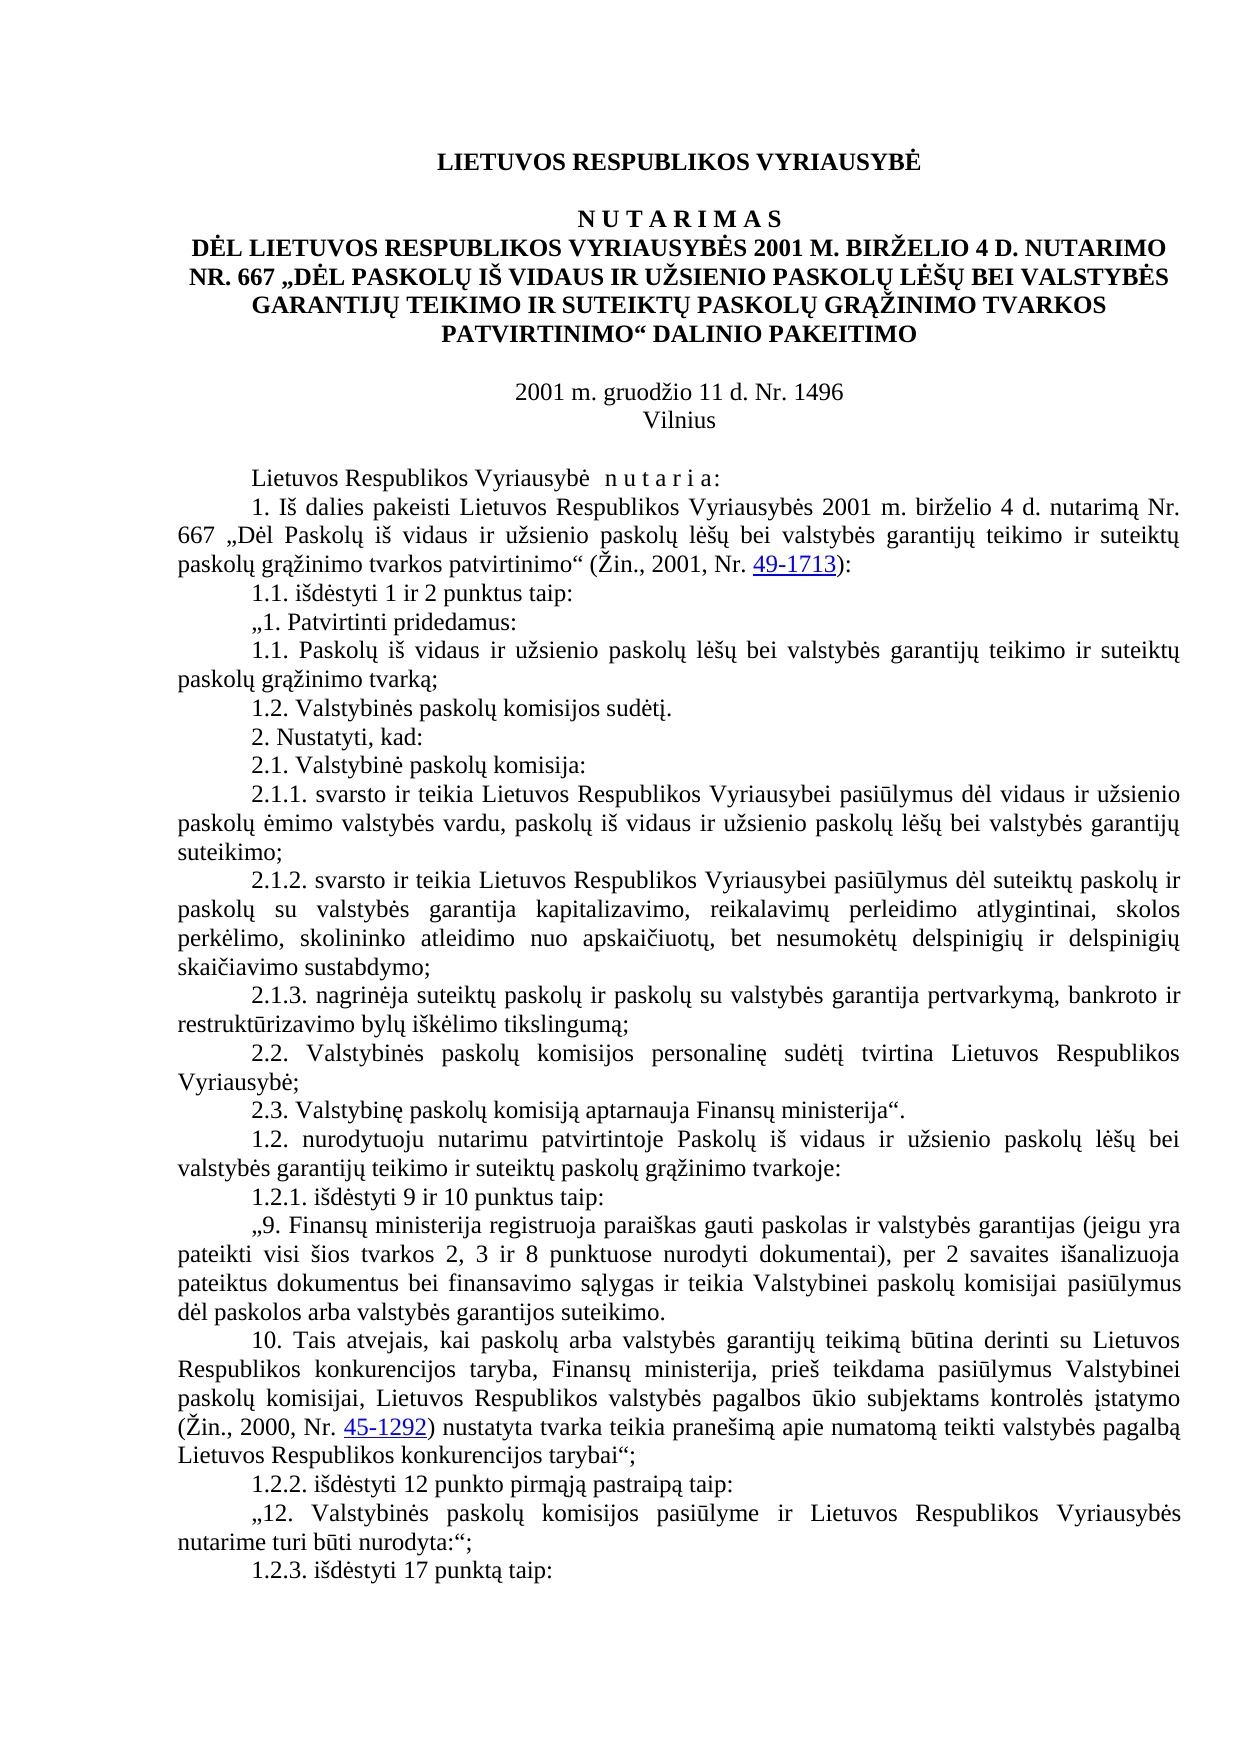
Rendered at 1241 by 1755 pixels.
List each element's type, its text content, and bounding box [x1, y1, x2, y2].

text 2. Nustatyti, kad: [177, 722, 1181, 751]
text 2001 m. gruodžio 11 d. Nr. 1496 [177, 377, 1181, 406]
text „12. Valstybinės paskolų komisijos pasiūlyme ir Lietuvos Respublikos Vyriausybės nutarime turi būti nurodyta:“; [177, 1498, 1181, 1556]
text Lietuvos Respublikos Vyriausybė nutaria: [177, 463, 1181, 492]
text LIETUVOS RESPUBLIKOS VYRIAUSYBĖ [177, 147, 1181, 176]
text 1.2.2. išdėstyti 12 punkto pirmąją pastraipą taip: [177, 1469, 1181, 1498]
text 2.1.3. nagrinėja suteiktų paskolų ir paskolų su valstybės garantija pertvarkymą, bankroto ir restruktūrizavimo bylų iškėlimo tikslingumą; [177, 981, 1181, 1038]
text 1. Iš dalies pakeisti Lietuvos Respublikos Vyriausybės 2001 m. birželio 4 d. nutarimą Nr. 667 „Dėl Paskolų iš vidaus ir užsienio paskolų lėšų bei valstybės garantijų teikimo ir suteiktų paskolų grąžinimo tvarkos patvirtinimo“ (Žin., 2001, Nr. 49-1713): [177, 492, 1181, 578]
text 2.1.2. svarsto ir teikia Lietuvos Respublikos Vyriausybei pasiūlymus dėl suteiktų paskolų ir paskolų su valstybės garantija kapitalizavimo, reikalavimų perleidimo atlygintinai, skolos perkėlimo, skolininko atleidimo nuo apskaičiuotų, bet nesumokėtų delspinigių ir delspinigių skaičiavimo sustabdymo; [177, 866, 1181, 981]
text „1. Patvirtinti pridedamus: [177, 607, 1181, 636]
text 10. Tais atvejais, kai paskolų arba valstybės garantijų teikimą būtina derinti su Lietuvos Respublikos konkurencijos taryba, Finansų ministerija, prieš teikdama pasiūlymus Valstybinei paskolų komisijai, Lietuvos Respublikos valstybės pagalbos ūkio subjektams kontrolės įstatymo (Žin., 2000, Nr. 45-1292) nustatyta tvarka teikia pranešimą apie numatomą teikti valstybės pagalbą Lietuvos Respublikos konkurencijos tarybai“; [177, 1326, 1181, 1469]
text 1.2. Valstybinės paskolų komisijos sudėtį. [177, 693, 1181, 722]
text 1.2. nurodytuoju nutarimu patvirtintoje Paskolų iš vidaus ir užsienio paskolų lėšų bei valstybės garantijų teikimo ir suteiktų paskolų grąžinimo tvarkoje: [177, 1124, 1181, 1182]
text „9. Finansų ministerija registruoja paraiškas gauti paskolas ir valstybės garantijas (jeigu yra pateikti visi šios tvarkos 2, 3 ir 8 punktuose nurodyti dokumentai), per 2 savaites išanalizuoja pateiktus dokumentus bei finansavimo sąlygas ir teikia Valstybinei paskolų komisijai pasiūlymus dėl paskolos arba valstybės garantijos suteikimo. [177, 1211, 1181, 1326]
text 2.2. Valstybinės paskolų komisijos personalinę sudėtį tvirtina Lietuvos Respublikos Vyriausybė; [177, 1038, 1181, 1096]
text DĖL LIETUVOS RESPUBLIKOS VYRIAUSYBĖS 2001 M. BIRŽELIO 4 D. NUTARIMO NR. 667 „DĖL PASKOLŲ IŠ VIDAUS IR UŽSIENIO PASKOLŲ LĖŠŲ BEI VALSTYBĖS GARANTIJŲ TEIKIMO IR SUTEIKTŲ PASKOLŲ GRĄŽINIMO TVARKOS PATVIRTINIMO“ DALINIO PAKEITIMO [177, 233, 1181, 348]
text 1.2.3. išdėstyti 17 punktą taip: [177, 1556, 1181, 1584]
text 1.1. išdėstyti 1 ir 2 punktus taip: [177, 578, 1181, 607]
text Vilnius [177, 406, 1181, 434]
text 2.1.1. svarsto ir teikia Lietuvos Respublikos Vyriausybei pasiūlymus dėl vidaus ir užsienio paskolų ėmimo valstybės vardu, paskolų iš vidaus ir užsienio paskolų lėšų bei valstybės garantijų suteikimo; [177, 779, 1181, 866]
text 1.2.1. išdėstyti 9 ir 10 punktus taip: [177, 1182, 1181, 1211]
text 1.1. Paskolų iš vidaus ir užsienio paskolų lėšų bei valstybės garantijų teikimo ir suteiktų paskolų grąžinimo tvarką; [177, 636, 1181, 693]
text 2.1. Valstybinė paskolų komisija: [177, 751, 1181, 779]
text N U T A R I M A S [177, 204, 1181, 233]
text 2.3. Valstybinę paskolų komisiją aptarnauja Finansų ministerija“. [177, 1096, 1181, 1124]
